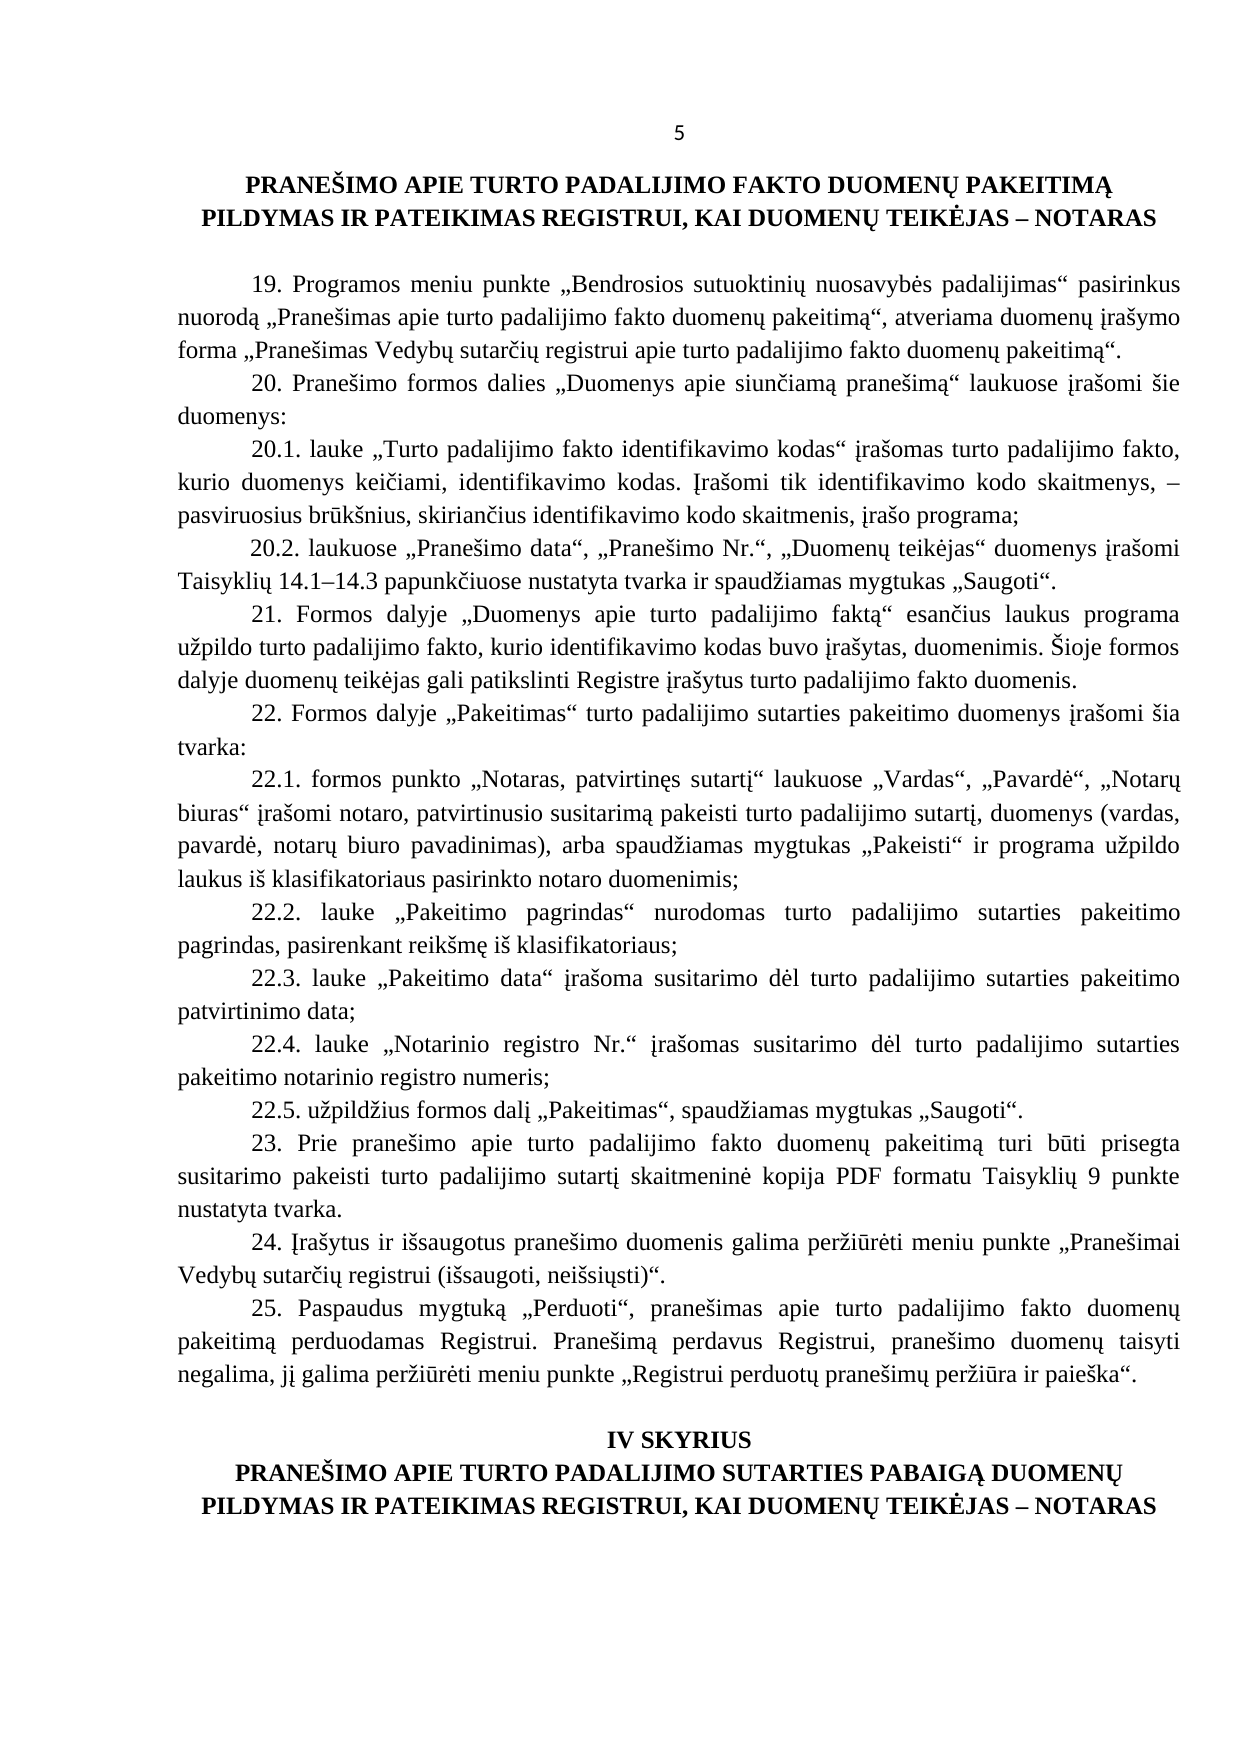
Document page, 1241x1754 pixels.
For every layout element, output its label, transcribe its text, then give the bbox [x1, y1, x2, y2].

text 19. Programos meniu punkte „Bendrosios sutuoktinių nuosavybės padalijimas“ pasirinkus nuorodą „Pranešimas apie turto padalijimo fakto duomenų pakeitimą“, atveriama duomenų įrašymo forma „Pranešimas Vedybų sutarčių registrui apie turto padalijimo fakto duomenų pakeitimą“. [177, 269, 1181, 364]
text Pranešimo apie turto padalijimo SUTARTIES PABAIGĄ duomenų PILDYMAS ir paTEIKIMAS REGISTRUI, kai duomenų teikėjas – NOTARas [177, 1458, 1181, 1520]
text 22.2. lauke „Pakeitimo pagrindas“ nurodomas turto padalijimo sutarties pakeitimo pagrindas, pasirenkant reikšmę iš klasifikatoriaus; [177, 897, 1181, 958]
text 23. Prie pranešimo apie turto padalijimo fakto duomenų pakeitimą turi būti prisegta susitarimo pakeisti turto padalijimo sutartį skaitmeninė kopija PDF formatu Taisyklių 9 punkte nustatyta tvarka. [177, 1128, 1181, 1223]
text Pranešimo apie turto padalijimo fakto duomenų pakeitimą PILDYMAS ir paTEIKIMAS REGISTRUI, KAi duomenų teikėjas – NOTARas [177, 170, 1181, 232]
text 22.1. formos punkto „Notaras, patvirtinęs sutartį“ laukuose „Vardas“, „Pavardė“, „Notarų biuras“ įrašomi notaro, patvirtinusio susitarimą pakeisti turto padalijimo sutartį, duomenys (vardas, pavardė, notarų biuro pavadinimas), arba spaudžiamas mygtukas „Pakeisti“ ir programa užpildo laukus iš klasifikatoriaus pasirinkto notaro duomenimis; [177, 764, 1181, 892]
text 22.3. lauke „Pakeitimo data“ įrašoma susitarimo dėl turto padalijimo sutarties pakeitimo patvirtinimo data; [177, 963, 1181, 1024]
text 24. Įrašytus ir išsaugotus pranešimo duomenis galima peržiūrėti meniu punkte „Pranešimai Vedybų sutarčių registrui (išsaugoti, neišsiųsti)“. [177, 1227, 1181, 1289]
text 22. Formos dalyje „Pakeitimas“ turto padalijimo sutarties pakeitimo duomenys įrašomi šia tvarka: [177, 698, 1181, 760]
text IV SKYRIUS [177, 1425, 1181, 1454]
text 20.2. laukuose „Pranešimo data“, „Pranešimo Nr.“, „Duomenų teikėjas“ duomenys įrašomi Taisyklių 14.1–14.3 papunkčiuose nustatyta tvarka ir spaudžiamas mygtukas „Saugoti“. [177, 533, 1181, 595]
text 22.5. užpildžius formos dalį „Pakeitimas“, spaudžiamas mygtukas „Saugoti“. [177, 1095, 1181, 1123]
text 20. Pranešimo formos dalies „Duomenys apie siunčiamą pranešimą“ laukuose įrašomi šie duomenys: [177, 368, 1181, 430]
text 25. Paspaudus mygtuką „Perduoti“, pranešimas apie turto padalijimo fakto duomenų pakeitimą perduodamas Registrui. Pranešimą perdavus Registrui, pranešimo duomenų taisyti negalima, jį galima peržiūrėti meniu punkte „Registrui perduotų pranešimų peržiūra ir paieška“. [177, 1293, 1181, 1388]
text 21. Formos dalyje „Duomenys apie turto padalijimo faktą“ esančius laukus programa užpildo turto padalijimo fakto, kurio identifikavimo kodas buvo įrašytas, duomenimis. Šioje formos dalyje duomenų teikėjas gali patikslinti Registre įrašytus turto padalijimo fakto duomenis. [177, 599, 1181, 694]
text 22.4. lauke „Notarinio registro Nr.“ įrašomas susitarimo dėl turto padalijimo sutarties pakeitimo notarinio registro numeris; [177, 1029, 1181, 1091]
text 20.1. lauke „Turto padalijimo fakto identifikavimo kodas“ įrašomas turto padalijimo fakto, kurio duomenys keičiami, identifikavimo kodas. Įrašomi tik identifikavimo kodo skaitmenys, – pasviruosius brūkšnius, skiriančius identifikavimo kodo skaitmenis, įrašo programa; [177, 434, 1181, 529]
